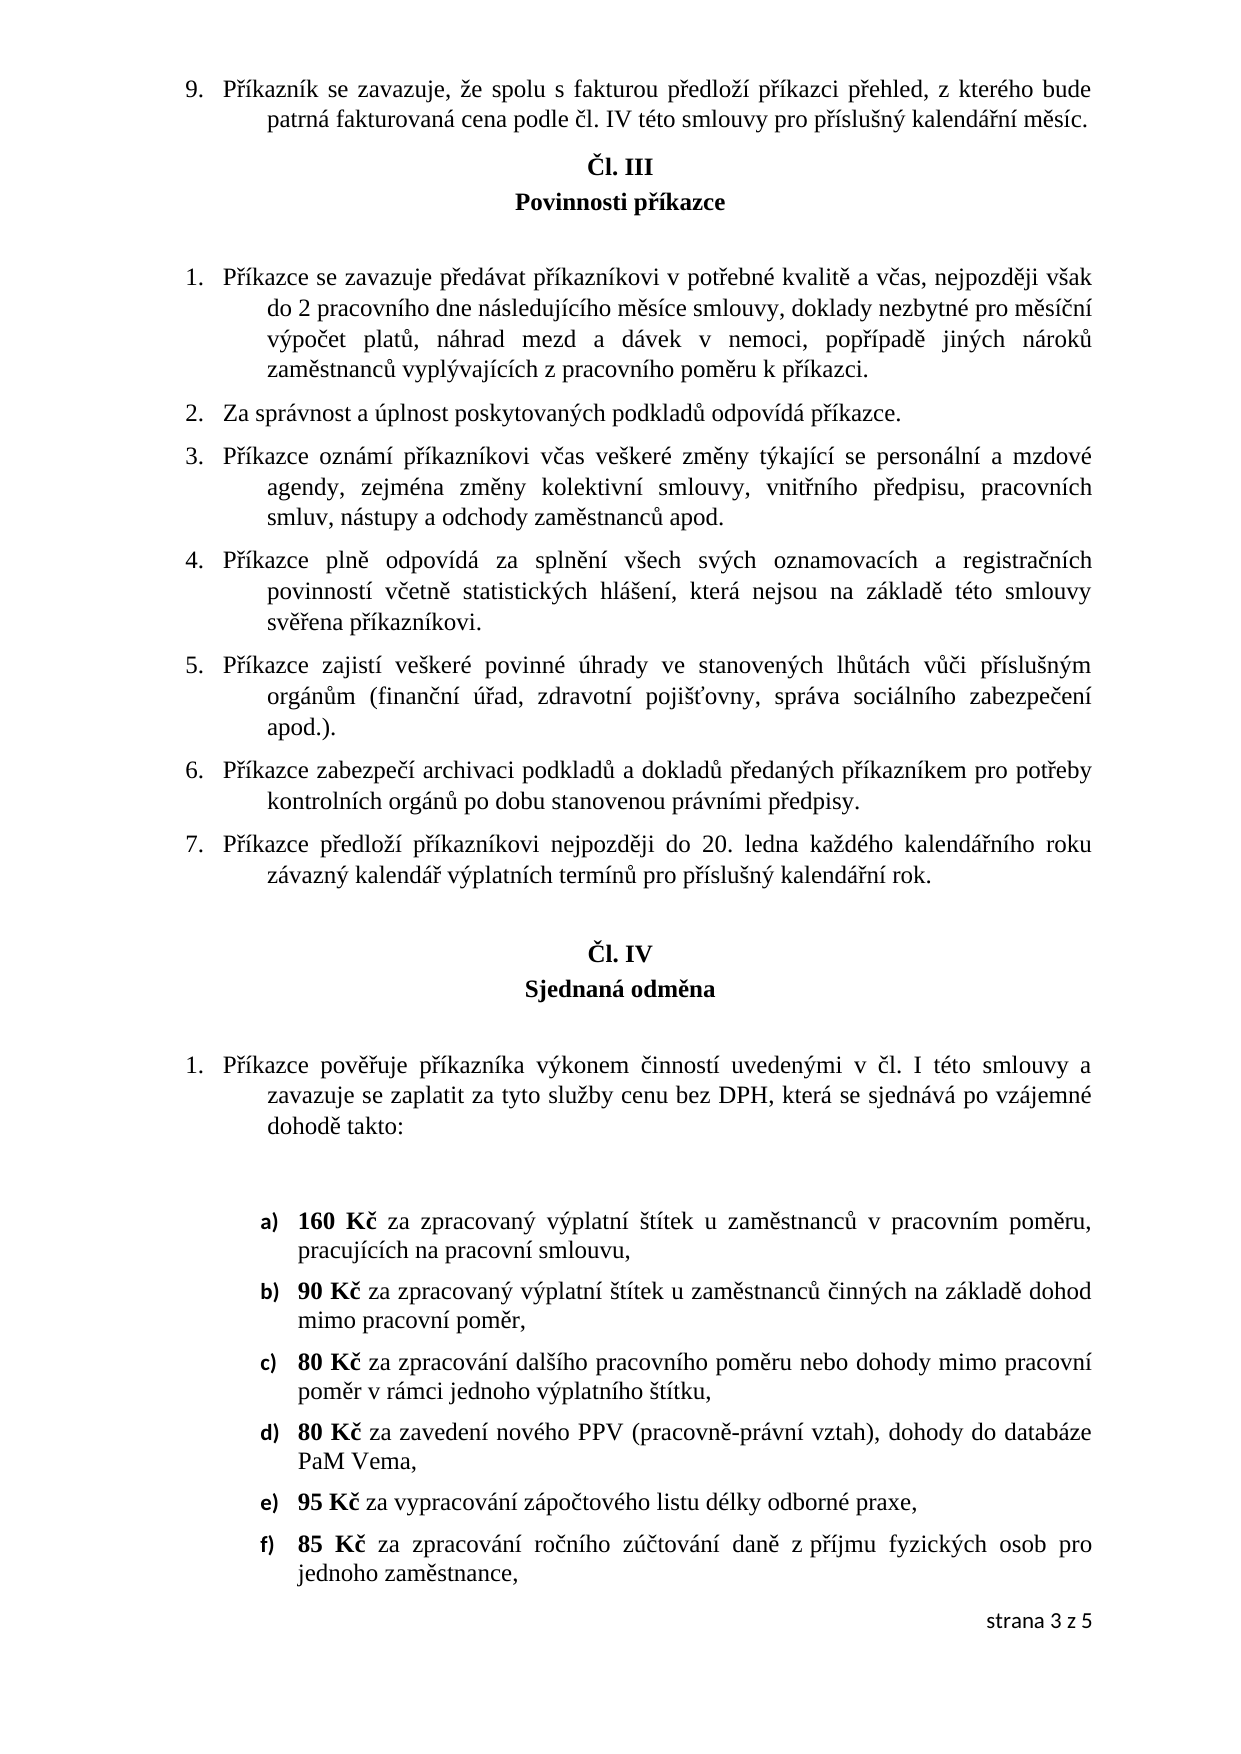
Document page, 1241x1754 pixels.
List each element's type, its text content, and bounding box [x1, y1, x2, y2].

subtitle Sjednaná odměna [148, 974, 1093, 1003]
list Příkazce se zavazuje předávat příkazníkovi v potřebné kvalitě a včas, nejpozději však do 2 pracovního dne následujícího měsíce smlouvy, doklady nezbytné pro měsíční výpočet platů, náhrad mezd a dávek v nemoci, popřípadě jiných nároků zaměstnanců vyplývajících z pracovního poměru k příkazci. [185, 262, 1093, 383]
list Za správnost a úplnost poskytovaných podkladů odpovídá příkazce. [185, 398, 1093, 426]
list Příkazce pověřuje příkazníka výkonem činností uvedenými v čl. I této smlouvy a zavazuje se zaplatit za tyto služby cenu bez DPH, která se sjednává po vzájemné dohodě takto: [185, 1050, 1093, 1140]
list Příkazník se zavazuje, že spolu s fakturou předloží příkazci přehled, z kterého bude patrná fakturovaná cena podle čl. IV této smlouvy pro příslušný kalendářní měsíc. [185, 74, 1093, 133]
list 80 Kč za zavedení nového PPV (pracovně-právní vztah), dohody do databáze PaM Vema, [260, 1417, 1093, 1475]
list 80 Kč za zpracování dalšího pracovního poměru nebo dohody mimo pracovní poměr v rámci jednoho výplatního štítku, [260, 1347, 1093, 1404]
list Příkazce předloží příkazníkovi nejpozději do 20. ledna každého kalendářního roku závazný kalendář výplatních termínů pro příslušný kalendářní rok. [185, 829, 1093, 888]
list 160 Kč za zpracovaný výplatní štítek u zaměstnanců v pracovním poměru, pracujících na pracovní smlouvu, [260, 1206, 1093, 1264]
list Příkazce zajistí veškeré povinné úhrady ve stanovených lhůtách vůči příslušným orgánům (finanční úřad, zdravotní pojišťovny, správa sociálního zabezpečení apod.). [185, 650, 1093, 741]
list 90 Kč za zpracovaný výplatní štítek u zaměstnanců činných na základě dohod mimo pracovní poměr, [260, 1276, 1093, 1334]
list 85 Kč za zpracování ročního zúčtování daně z příjmu fyzických osob pro jednoho zaměstnance, [260, 1529, 1093, 1587]
subtitle Čl. III [148, 152, 1093, 181]
subtitle Povinnosti příkazce [148, 187, 1093, 216]
list 95 Kč za vypracování zápočtového listu délky odborné praxe, [260, 1487, 1093, 1516]
list Příkazce plně odpovídá za splnění všech svých oznamovacích a registračních povinností včetně statistických hlášení, která nejsou na základě této smlouvy svěřena příkazníkovi. [185, 546, 1093, 636]
subtitle Čl. IV [148, 939, 1093, 968]
list Příkazce oznámí příkazníkovi včas veškeré změny týkající se personální a mzdové agendy, zejména změny kolektivní smlouvy, vnitřního předpisu, pracovních smluv, nástupy a odchody zaměstnanců apod. [185, 441, 1093, 531]
list Příkazce zabezpečí archivaci podkladů a dokladů předaných příkazníkem pro potřeby kontrolních orgánů po dobu stanovenou právními předpisy. [185, 755, 1093, 814]
